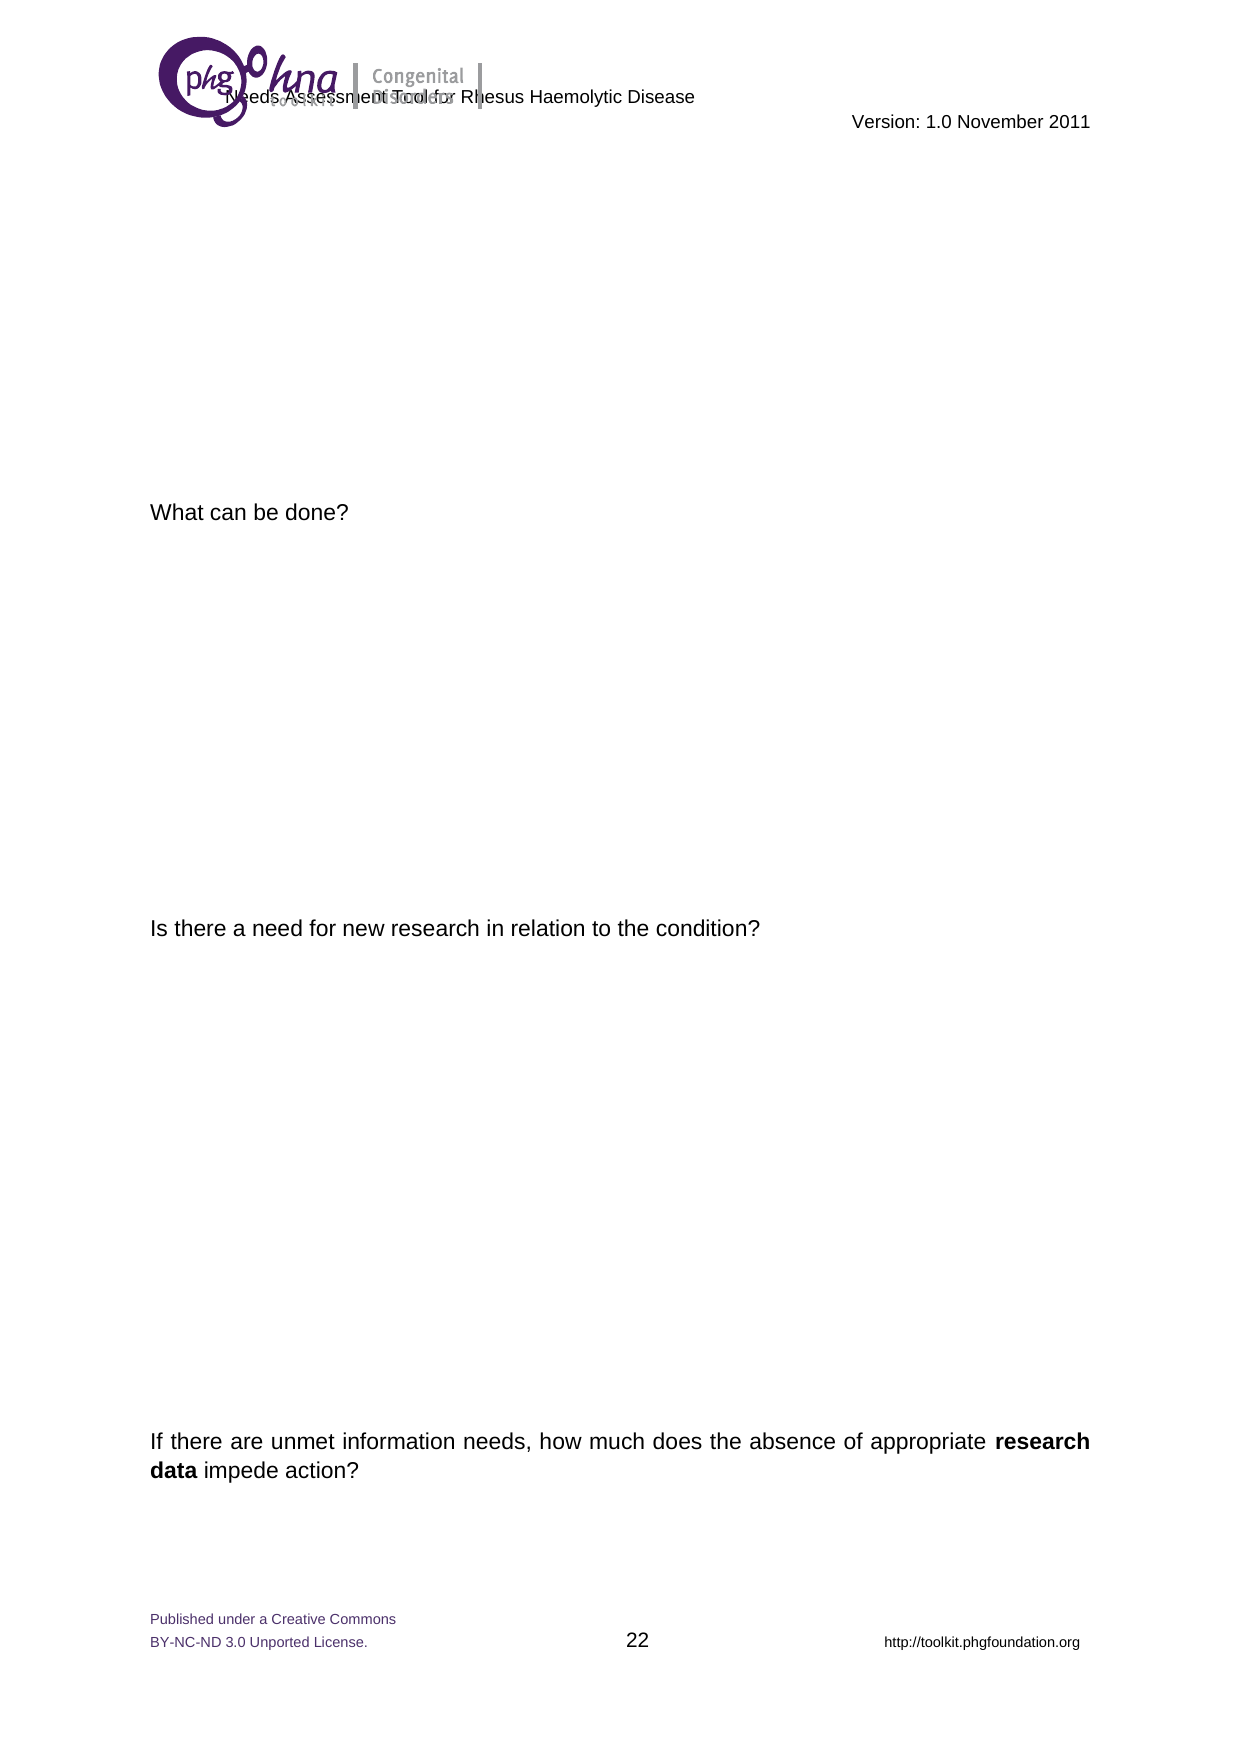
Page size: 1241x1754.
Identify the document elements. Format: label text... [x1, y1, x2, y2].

subtitle If there are unmet information needs, how much does the absence of appropriate research data impede action? [150, 1425, 1090, 1483]
subtitle What can be done? [150, 496, 1090, 525]
subtitle Is there a need for new research in relation to the condition? [150, 912, 1090, 942]
